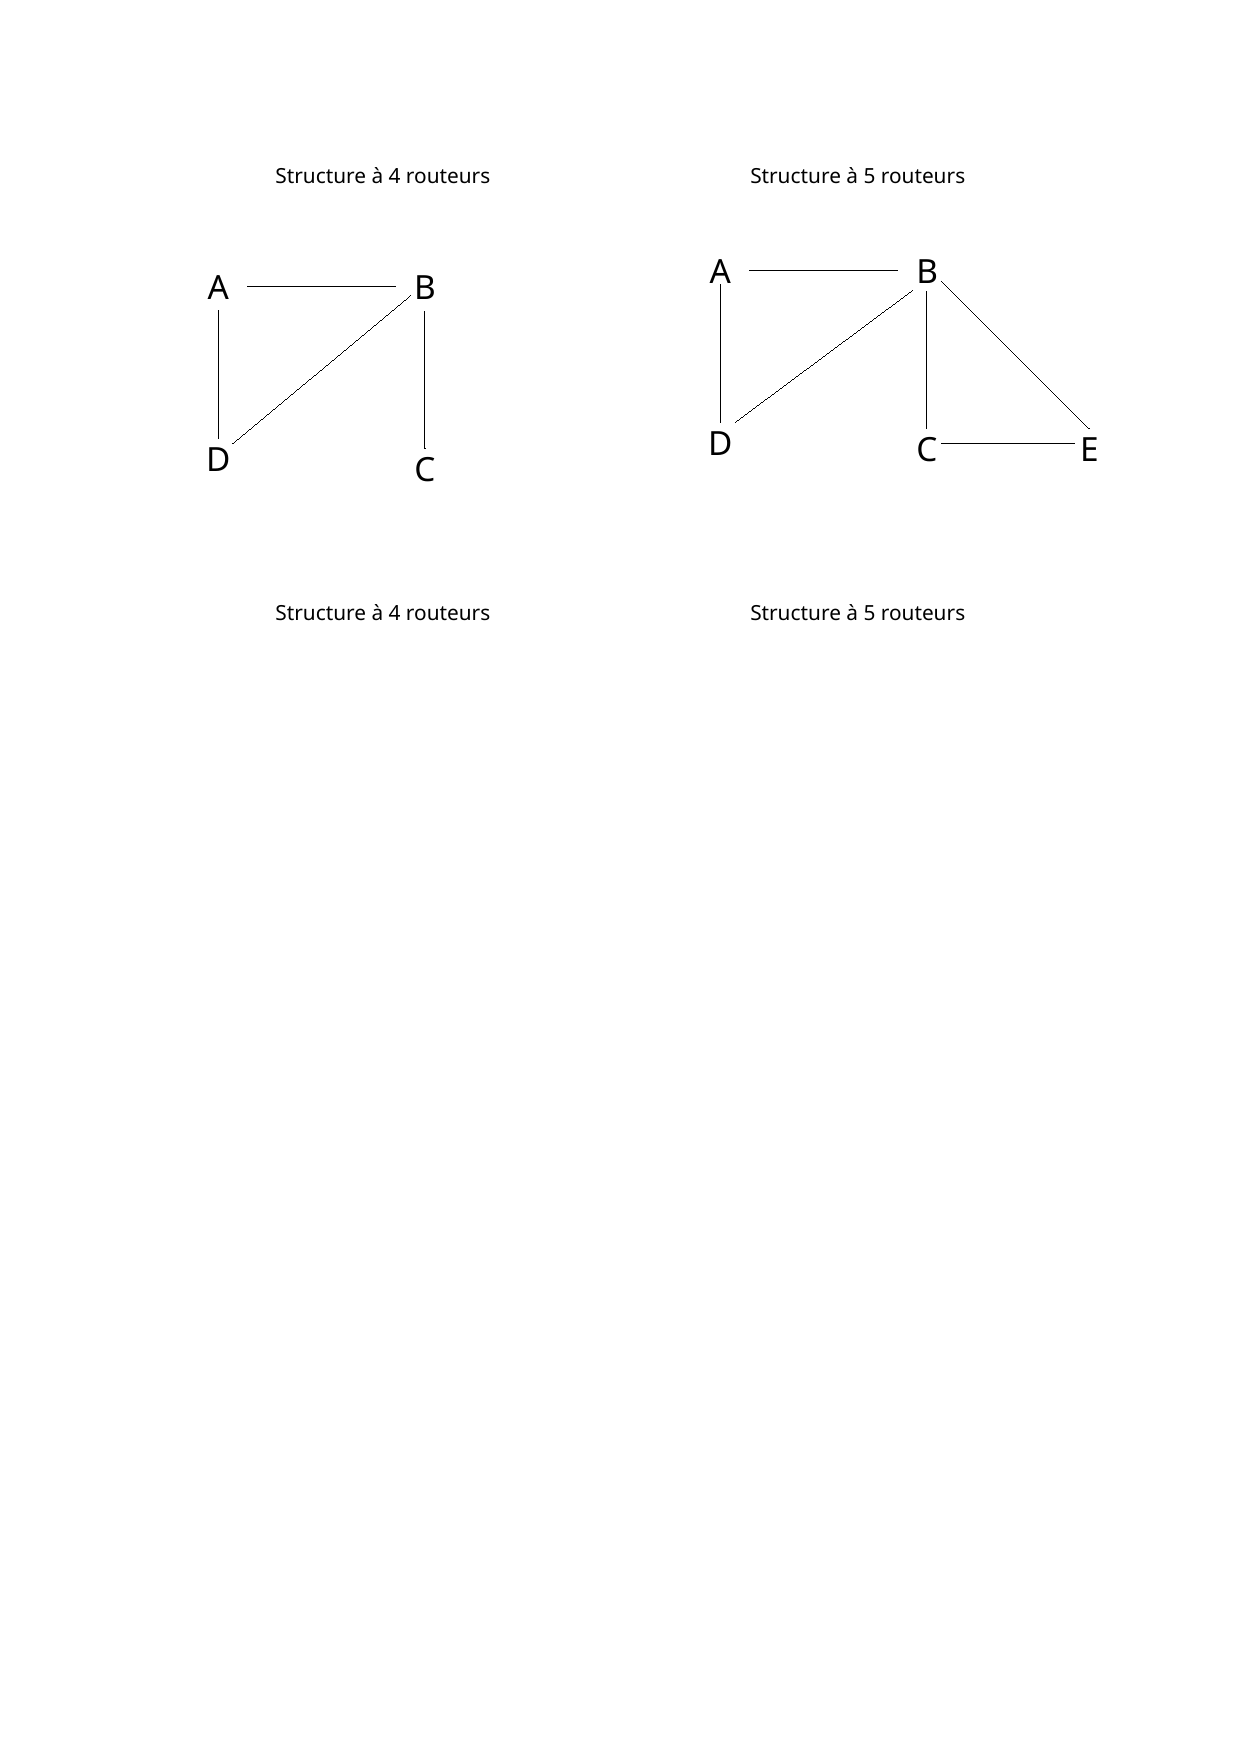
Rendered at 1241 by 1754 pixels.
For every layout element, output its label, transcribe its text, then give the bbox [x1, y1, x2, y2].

list Structure à 4 routeurs Structure à 5 routeurs [59, 161, 1181, 190]
list Structure à 4 routeurs Structure à 5 routeurs [59, 598, 1181, 627]
